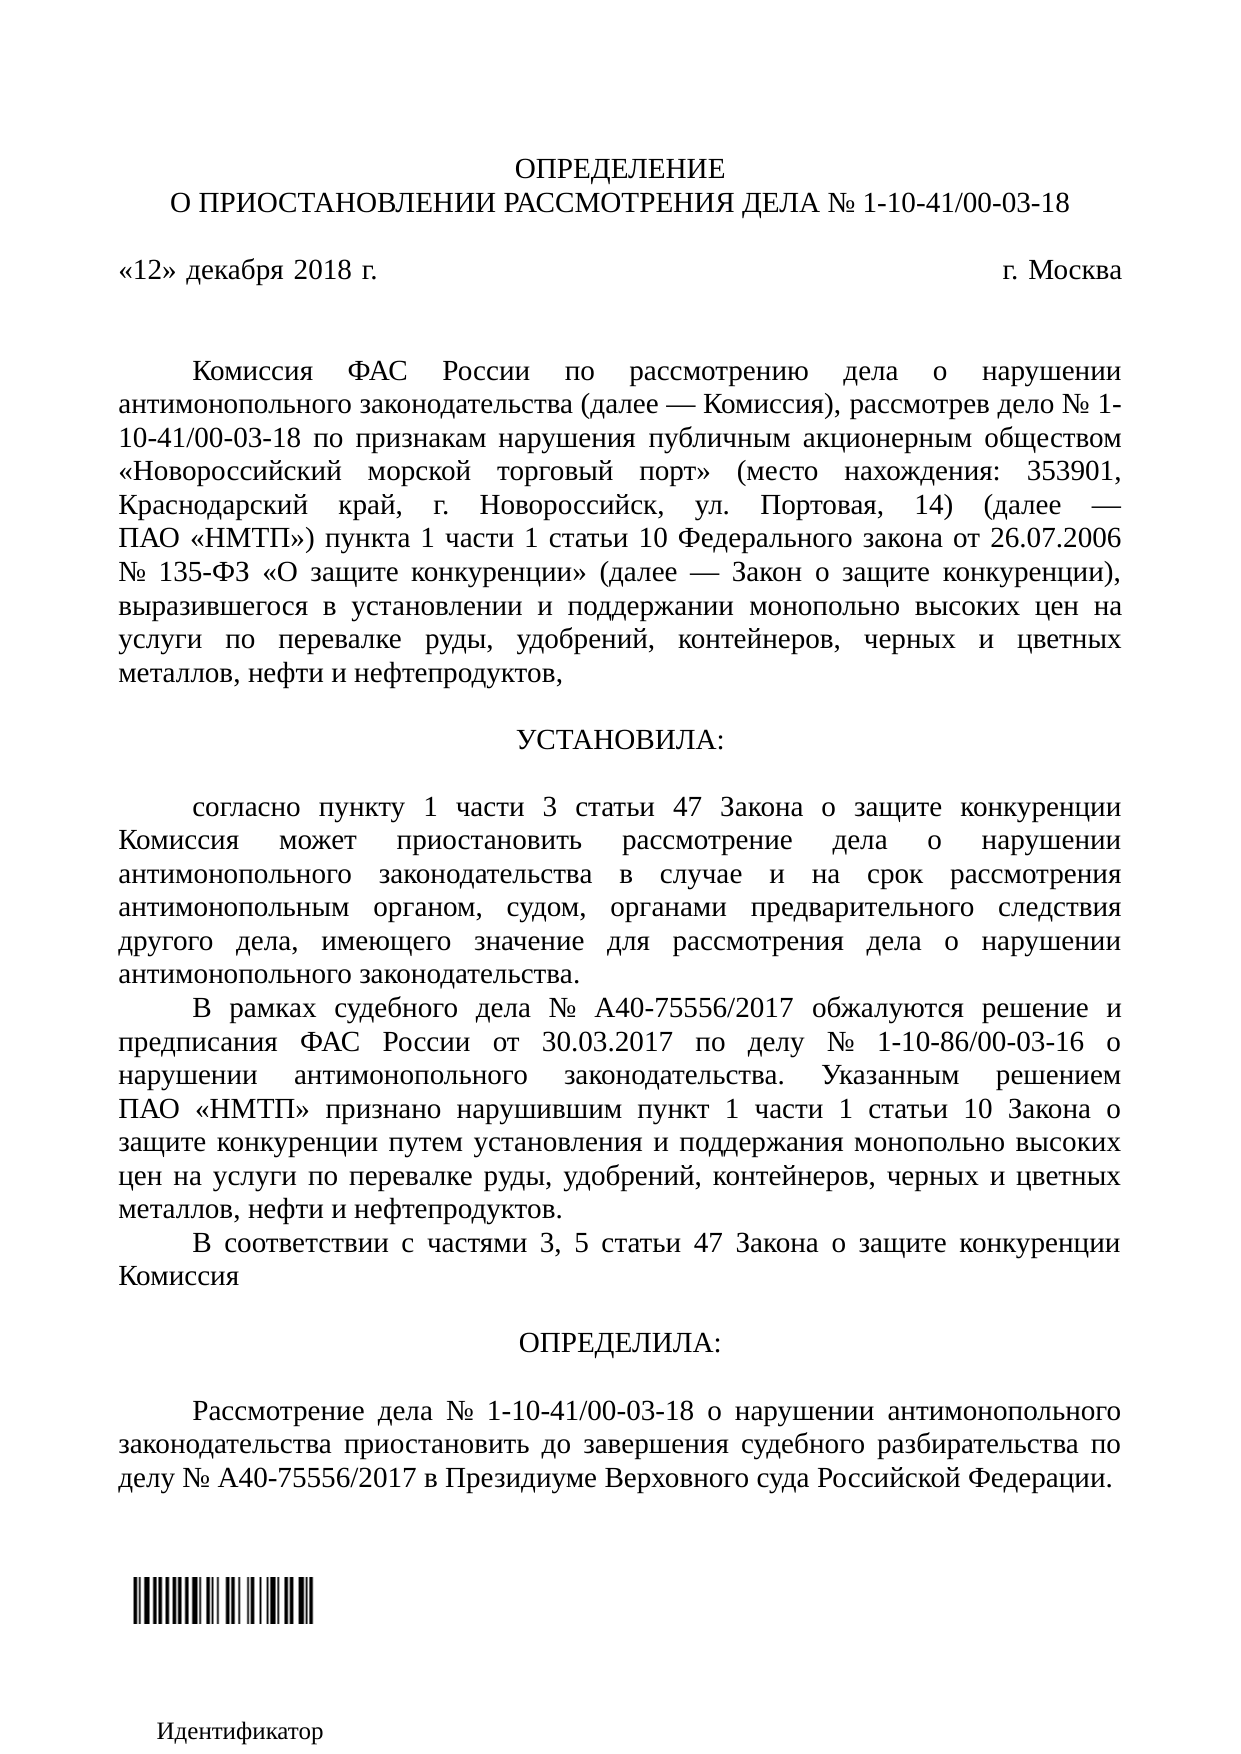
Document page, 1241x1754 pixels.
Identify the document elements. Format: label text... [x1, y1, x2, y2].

text В соответствии с частями 3, 5 статьи 47 Закона о защите конкуренции Комиссия [118, 1225, 1122, 1292]
text согласно пункту 1 части 3 статьи 47 Закона о защите конкуренции Комиссия может приостановить рассмотрение дела о нарушении антимонопольного законодательства в случае и на срок рассмотрения антимонопольным органом, судом, органами предварительного следствия другого дела, имеющего значение для рассмотрения дела о нарушении антимонопольного законодательства. [118, 789, 1122, 990]
text УСТАНОВИЛА: [118, 722, 1122, 755]
text ОПРЕДЕЛИЛА: [118, 1326, 1122, 1359]
text Рассмотрение дела № 1-10-41/00-03-18 о нарушении антимонопольного законодательства приостановить до завершения судебного разбирательства по делу № А40-75556/2017 в Президиуме Верховного суда Российской Федерации. [118, 1393, 1122, 1493]
text В рамках судебного дела № А40-75556/2017 обжалуются решение и предписания ФАС России от 30.03.2017 по делу № 1-10-86/00-03-16 о нарушении антимонопольного законодательства. Указанным решением ПАО «НМТП» признано нарушившим пункт 1 части 1 статьи 10 Закона о защите конкуренции путем установления и поддержания монопольно высоких цен на услуги по перевалке руды, удобрений, контейнеров, черных и цветных металлов, нефти и нефтепродуктов. [118, 990, 1122, 1225]
picture [118, 1577, 331, 1624]
text «12» декабря 2018 г. г. Москва [118, 252, 1122, 319]
text Комиссия ФАС России по рассмотрению дела о нарушении антимонопольного законодательства (далее — Комиссия), рассмотрев дело № 1-10-41/00-03-18 по признакам нарушения публичным акционерным обществом «Новороссийский морской торговый порт» (место нахождения: 353901, Краснодарский край, г. Новороссийск, ул. Портовая, 14) (далее — ПАО «НМТП») пункта 1 части 1 статьи 10 Федерального закона от 26.07.2006 № 135-ФЗ «О защите конкуренции» (далее — Закон о защите конкуренции), выразившегося в установлении и поддержании монопольно высоких цен на услуги по перевалке руды, удобрений, контейнеров, черных и цветных металлов, нефти и нефтепродуктов, [118, 353, 1122, 688]
text О ПРИОСТАНОВЛЕНИИ РАССМОТРЕНИЯ ДЕЛА № 1-10-41/00-03-18 [118, 185, 1122, 219]
text ОПРЕДЕЛЕНИЕ [118, 152, 1122, 185]
